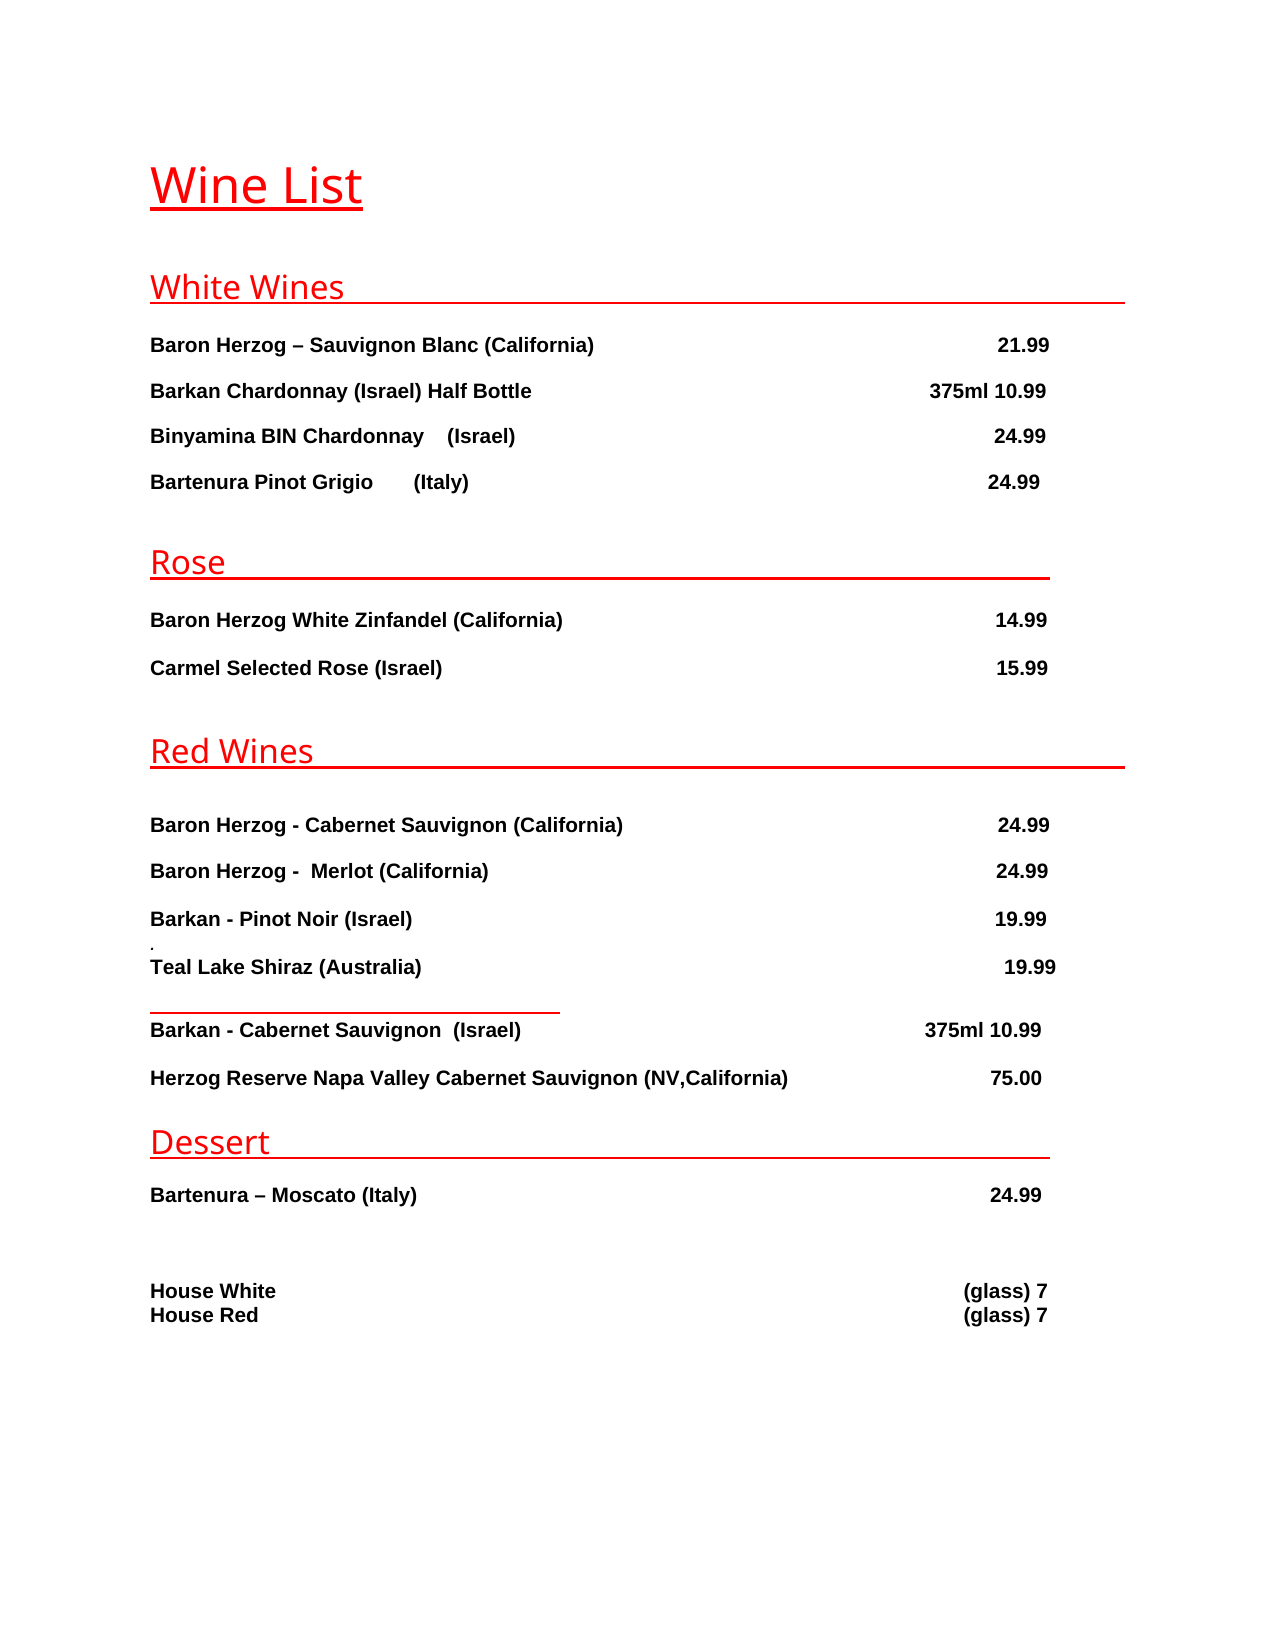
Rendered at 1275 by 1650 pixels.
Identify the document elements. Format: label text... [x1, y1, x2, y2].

text Red Wines [150, 728, 1125, 766]
text Barkan - Cabernet Sauvignon (Israel) 375ml 10.99 [150, 1018, 1125, 1042]
text Bartenura – Moscato (Italy) 24.99 [150, 1183, 1125, 1207]
text Herzog Reserve Napa Valley Cabernet Sauvignon (NV,California) 75.00 [150, 1066, 1125, 1090]
text Wine List [150, 150, 1125, 218]
text Baron Herzog - Merlot (California) 24.99 [150, 859, 1125, 883]
text White Wines [150, 263, 1125, 302]
text Barkan - Pinot Noir (Israel) 19.99 [150, 907, 1125, 931]
text Baron Herzog - Cabernet Sauvignon (California) 24.99 [150, 813, 1125, 837]
text [150, 769, 1125, 773]
text Baron Herzog White Zinfandel (California) 14.99 [150, 608, 1125, 632]
text . [150, 931, 1125, 954]
text Dessert [150, 1119, 1125, 1164]
text House White (glass) 7 [150, 1279, 1125, 1303]
text [150, 304, 1125, 309]
text Rose [150, 539, 1125, 584]
text Teal Lake Shiraz (Australia) 19.99 [150, 954, 1125, 978]
text Carmel Selected Rose (Israel) 15.99 [150, 656, 1125, 680]
text House Red (glass) 7 [150, 1303, 1125, 1327]
text Barkan Chardonnay (Israel) Half Bottle 375ml 10.99 [150, 378, 1125, 402]
text Binyamina BIN Chardonnay (Israel) 24.99 [150, 424, 1125, 448]
text Bartenura Pinot Grigio (Italy) 24.99 [150, 469, 1125, 493]
text Baron Herzog – Sauvignon Blanc (California) 21.99 [150, 333, 1125, 357]
